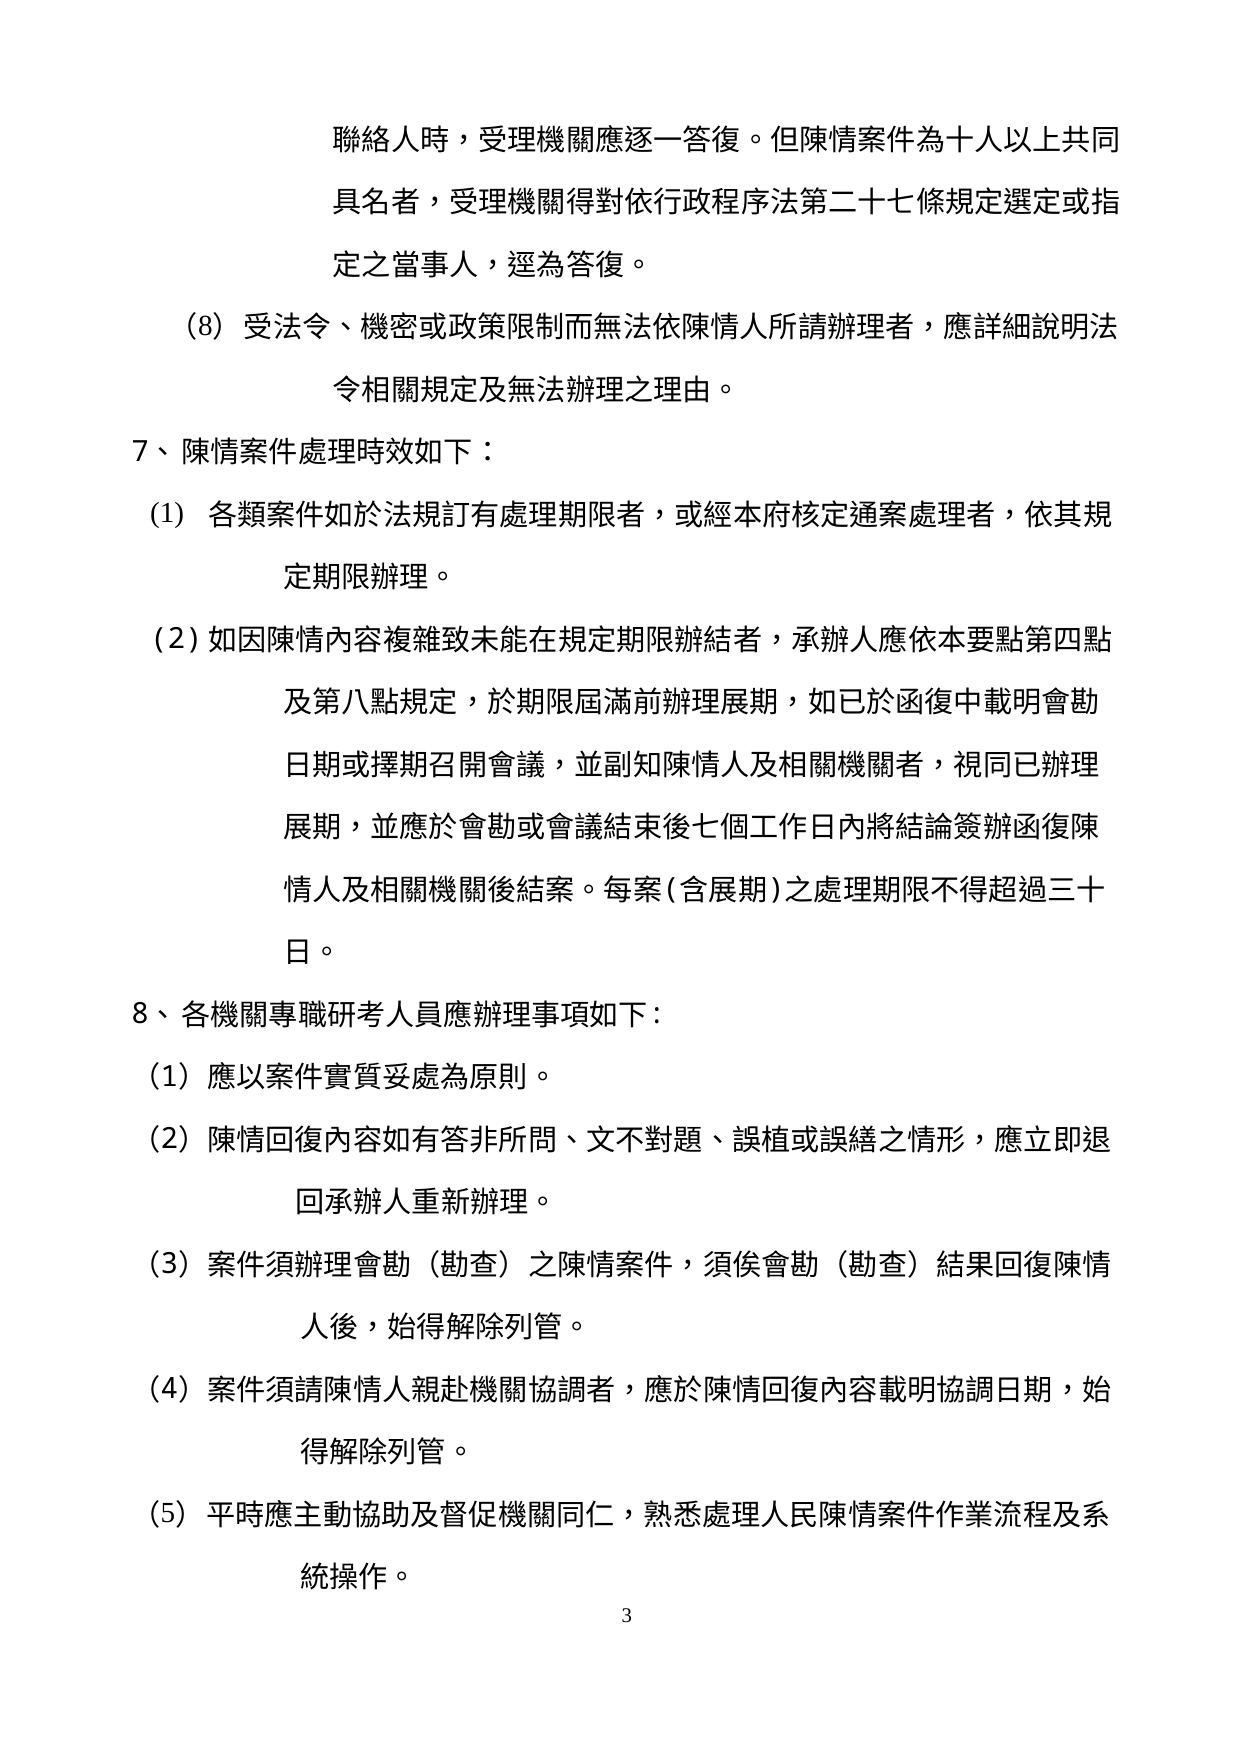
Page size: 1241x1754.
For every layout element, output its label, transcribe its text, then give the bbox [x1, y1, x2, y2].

list 應以案件實質妥處為原則。 [131, 1033, 1122, 1096]
list 各類案件如於法規訂有處理期限者，或經本府核定通案處理者，依其規定期限辦理。 [150, 471, 1122, 596]
list 陳情案件處理時效如下： [131, 408, 1122, 471]
list 如因陳情內容複雜致未能在規定期限辦結者，承辦人應依本要點第四點及第八點規定，於期限屆滿前辦理展期，如已於函復中載明會勘日期或擇期召開會議，並副知陳情人及相關機關者，視同已辦理展期，並應於會勘或會議結束後七個工作日內將結論簽辦函復陳情人及相關機關後結案。每案(含展期)之處理期限不得超過三十日。 [150, 596, 1122, 971]
list 各機關專職研考人員應辦理事項如下: [131, 971, 1122, 1033]
list 案件須辦理會勘（勘查）之陳情案件，須俟會勘（勘查）結果回復陳情人後，始得解除列管。 [131, 1221, 1122, 1346]
list 聯絡人時，受理機關應逐一答復。但陳情案件為十人以上共同具名者，受理機關得對依行政程序法第二十七條規定選定或指定之當事人，逕為答復。 [169, 96, 1122, 283]
list 陳情回復內容如有答非所問、文不對題、誤植或誤繕之情形，應立即退回承辦人重新辦理。 [131, 1096, 1122, 1221]
list 受法令、機密或政策限制而無法依陳情人所請辦理者，應詳細說明法令相關規定及無法辦理之理由。 [169, 283, 1122, 408]
list 平時應主動協助及督促機關同仁，熟悉處理人民陳情案件作業流程及系統操作。 [131, 1471, 1122, 1596]
list 案件須請陳情人親赴機關協調者，應於陳情回復內容載明協調日期，始得解除列管。 [131, 1346, 1122, 1471]
